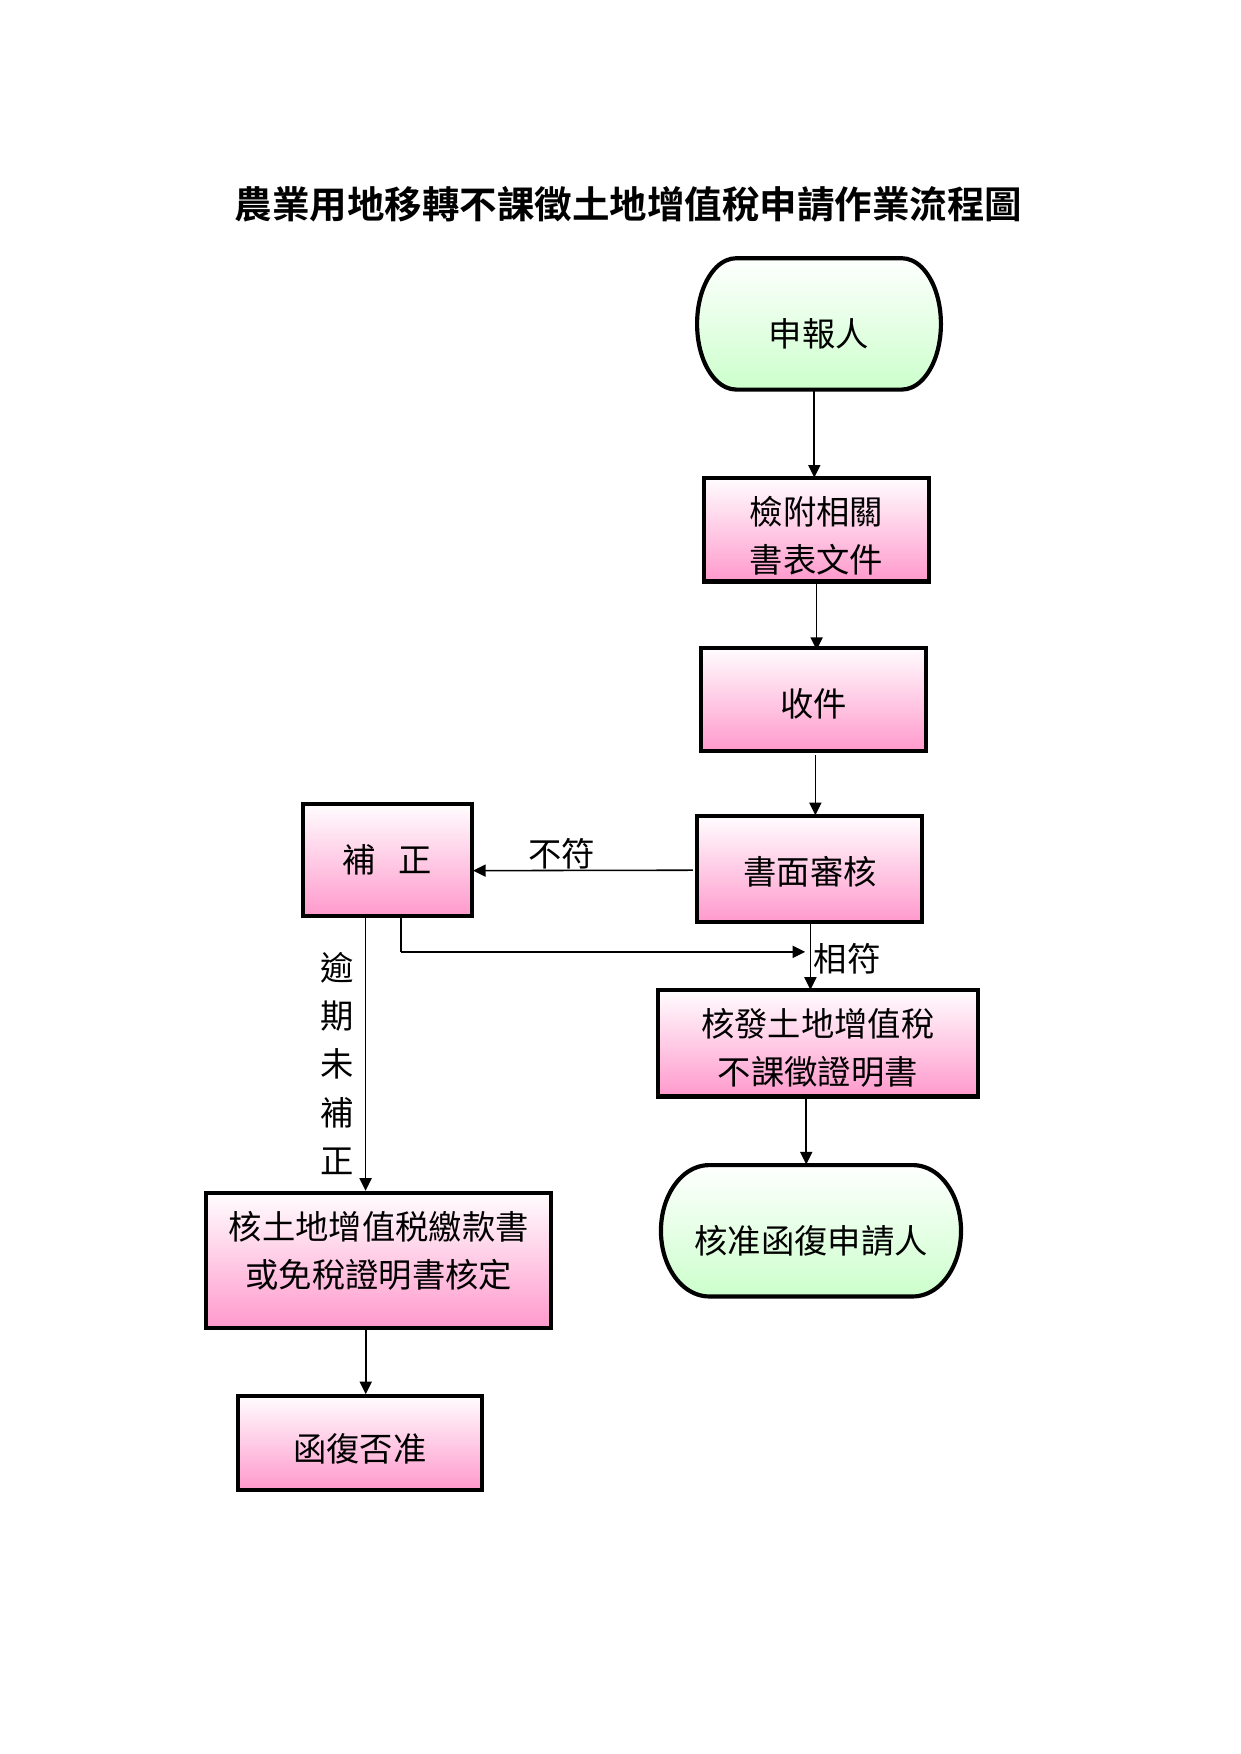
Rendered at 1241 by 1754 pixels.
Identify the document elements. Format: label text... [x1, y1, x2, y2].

text 農業用地移轉不課徵土地增值稅申請作業流程圖 [131, 164, 1125, 239]
